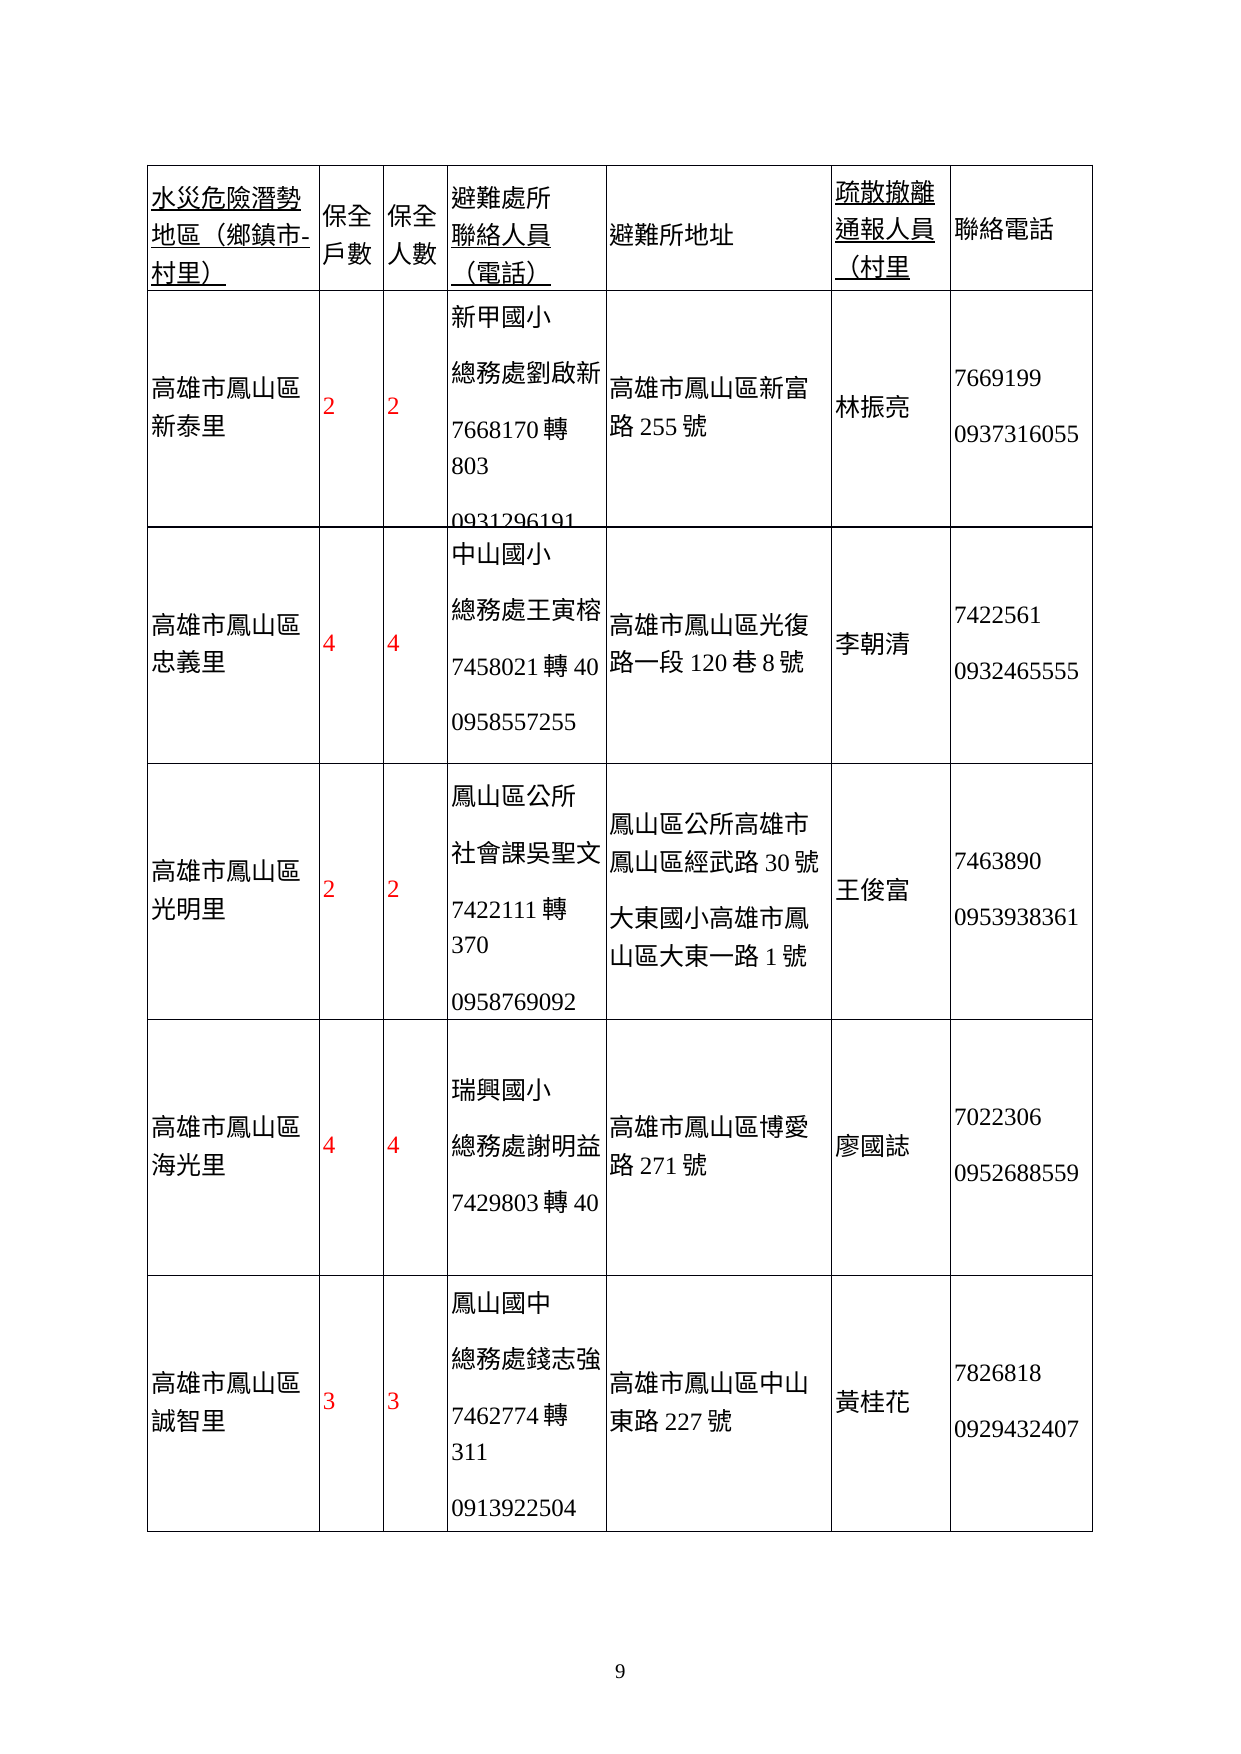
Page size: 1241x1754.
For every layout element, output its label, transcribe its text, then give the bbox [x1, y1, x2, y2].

table_cell 7422561 0932465555 [951, 528, 1092, 763]
table_cell 2 [320, 764, 383, 1019]
table_cell 高雄市鳳山區博愛路271號 [607, 1020, 831, 1275]
table_cell 廖國誌 [832, 1020, 950, 1275]
table_cell 鳳山國中 總務處錢志強 7462774轉311 0913922504 [448, 1276, 606, 1531]
table_cell 2 [384, 291, 447, 526]
table_cell 李朝清 [832, 528, 950, 763]
table_cell 林振亮 [832, 291, 950, 526]
table_cell 4 [384, 528, 447, 763]
table_header 聯絡電話 [951, 166, 1092, 289]
table_cell 3 [320, 1276, 383, 1531]
table_cell 瑞興國小 總務處謝明益 7429803轉40 [448, 1020, 606, 1275]
table_cell 4 [320, 1020, 383, 1275]
table_cell 高雄市鳳山區光復路一段120巷8號 [607, 528, 831, 763]
table_header 避難處所 聯絡人員 （電話） [448, 166, 606, 289]
table_cell 鳳山區公所高雄市鳳山區經武路30號 大東國小高雄市鳳山區大東一路1號 [607, 764, 831, 1019]
table_cell 王俊富 [832, 764, 950, 1019]
table_cell 4 [384, 1020, 447, 1275]
table_cell 3 [384, 1276, 447, 1531]
table_cell 新甲國小 總務處劉啟新 7668170轉803 0931296191 [448, 291, 606, 526]
table_cell 黃桂花 [832, 1276, 950, 1531]
table_header 疏散撤離通報人員（村里長） [832, 166, 950, 289]
table_cell 高雄市鳳山區光明里 [148, 764, 319, 1019]
table_cell 7826818 0929432407 [951, 1276, 1092, 1531]
table_header 保全戶數 [320, 166, 383, 289]
table_cell 7669199 0937316055 [951, 291, 1092, 526]
table_cell 高雄市鳳山區忠義里 [148, 528, 319, 763]
table_header 保全人數 [384, 166, 447, 289]
table_cell 高雄市鳳山區中山東路227號 [607, 1276, 831, 1531]
table_cell 2 [320, 291, 383, 526]
table_header 避難所地址 [607, 166, 831, 289]
table_cell 7022306 0952688559 [951, 1020, 1092, 1275]
table_cell 2 [384, 764, 447, 1019]
table_cell 高雄市鳳山區新泰里 [148, 291, 319, 526]
table_cell 高雄市鳳山區誠智里 [148, 1276, 319, 1531]
table_cell 4 [320, 528, 383, 763]
table_cell 高雄市鳳山區新富路255號 [607, 291, 831, 526]
table_cell 7463890 0953938361 [951, 764, 1092, 1019]
table_header 水災危險潛勢地區（鄉鎮市-村里） [148, 166, 319, 289]
table_cell 中山國小 總務處王寅榕 7458021轉40 0958557255 0958557255 [448, 528, 606, 763]
table_cell 高雄市鳳山區海光里 [148, 1020, 319, 1275]
table_cell 鳳山區公所 社會課吳聖文 7422111轉370 0958769092 大東國小 總務處賴麗華 7462344轉40 [448, 764, 606, 1019]
